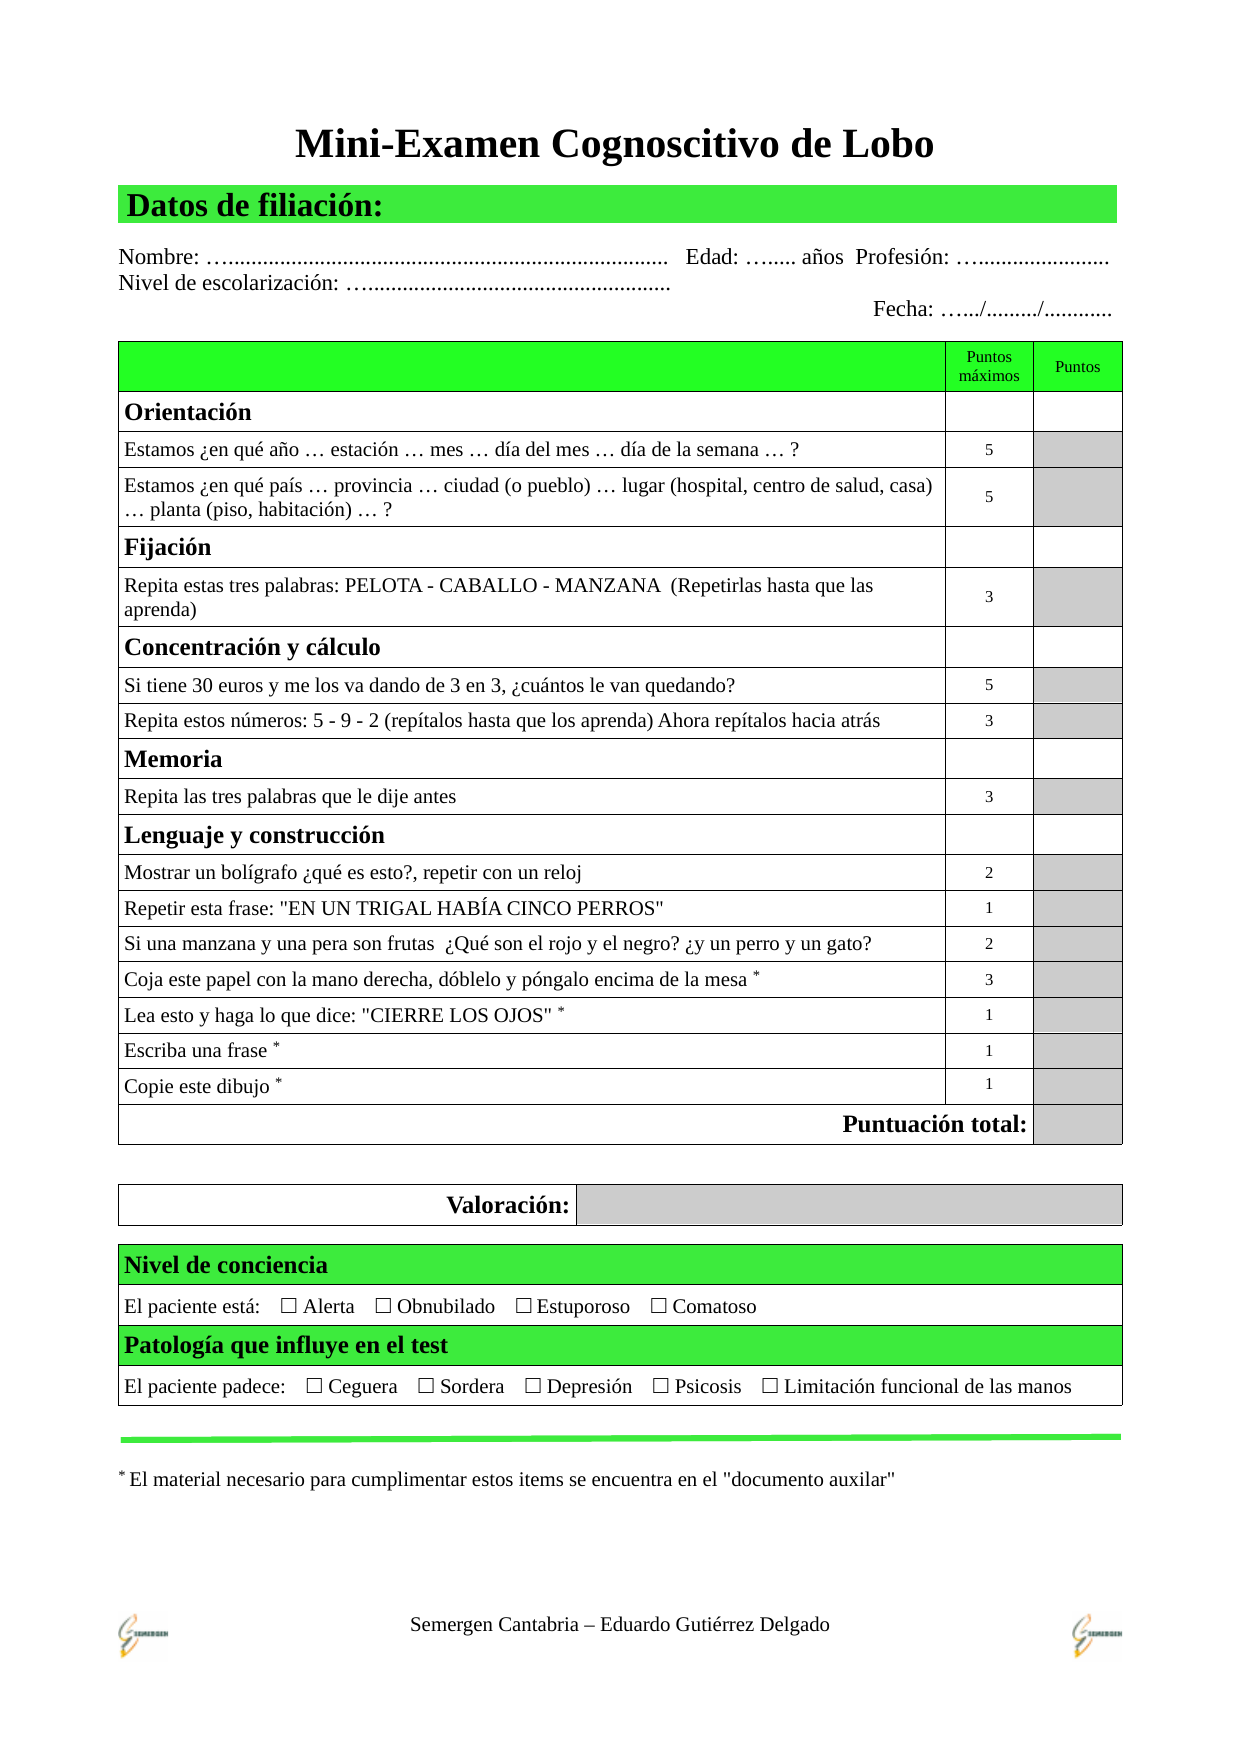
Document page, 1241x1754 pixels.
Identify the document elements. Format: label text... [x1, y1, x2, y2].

table_cell [1034, 739, 1122, 778]
table_cell [1034, 855, 1122, 890]
table_cell 5 [946, 432, 1033, 467]
text Fecha: ….../........./............ [118, 295, 1122, 322]
table_cell Estamos ¿en qué país … provincia … ciudad (o pueblo) … lugar (hospital, centro de salud, casa) … planta (piso, habitación) … ? [119, 468, 945, 526]
table_cell [1034, 704, 1122, 738]
table_cell [118, 1145, 1033, 1184]
table_header Puntos [1034, 342, 1122, 391]
table_cell El paciente padece: □ Ceguera □ Sordera □ Depresión □ Psicosis □ Limitación funcional de las manos [119, 1366, 1122, 1405]
table_cell 1 [946, 1069, 1033, 1104]
text Mini-Examen Cognoscitivo de Lobo [118, 118, 1122, 166]
text Datos de filiación: [118, 185, 1122, 223]
text Nivel de escolarización: …..................................................... [118, 269, 1122, 295]
table_cell Si tiene 30 euros y me los va dando de 3 en 3, ¿cuántos le van quedando? [119, 668, 945, 702]
table_cell Repita estos números: 5 - 9 - 2 (repítalos hasta que los aprenda) Ahora repítalos hacia atrás [119, 704, 945, 738]
table_cell Copie este dibujo * [119, 1069, 945, 1104]
table_cell Puntuación total: [119, 1105, 1033, 1144]
text Nombre: …............................................................................. Edad: …..... años Profesión: …....................... [118, 243, 1122, 269]
table_cell Lenguaje y construcción [119, 815, 945, 854]
table_cell [1034, 432, 1122, 467]
table_cell [1034, 1069, 1122, 1104]
table_header [119, 342, 945, 391]
table_cell El paciente está: □ Alerta □ Obnubilado □ Estuporoso □ Comatoso [119, 1285, 1122, 1324]
table_cell 5 [946, 668, 1033, 702]
table_cell 1 [946, 891, 1033, 926]
text * El material necesario para cumplimentar estos items se encuentra en el "documento auxilar" [118, 1467, 1122, 1491]
table_cell [1034, 627, 1122, 667]
table_cell [1034, 468, 1122, 526]
table_cell 3 [946, 962, 1033, 997]
table_cell [946, 392, 1033, 431]
table_cell 3 [946, 779, 1033, 814]
table_cell [946, 739, 1033, 778]
table_cell Si una manzana y una pera son frutas ¿Qué son el rojo y el negro? ¿y un perro y un gato? [119, 927, 945, 961]
table_cell Valoración: [119, 1185, 576, 1224]
table_cell 3 [946, 568, 1033, 626]
table_cell [1034, 779, 1122, 814]
table_cell [1034, 927, 1122, 961]
table_cell Memoria [119, 739, 945, 778]
table_cell Escriba una frase * [119, 1034, 945, 1068]
table_cell [946, 627, 1033, 667]
table_cell [1034, 1105, 1122, 1144]
table_cell Mostrar un bolígrafo ¿qué es esto?, repetir con un reloj [119, 855, 945, 890]
table_cell 5 [946, 468, 1033, 526]
table_cell [1034, 668, 1122, 702]
table_cell [1034, 1034, 1122, 1068]
table_cell 2 [946, 927, 1033, 961]
table_cell [1034, 962, 1122, 997]
table_cell 2 [946, 855, 1033, 890]
table_cell Repita las tres palabras que le dije antes [119, 779, 945, 814]
table_cell 1 [946, 1034, 1033, 1068]
table_cell Estamos ¿en qué año … estación … mes … día del mes … día de la semana … ? [119, 432, 945, 467]
table_header Nivel de conciencia [119, 1245, 1122, 1284]
table_cell [946, 527, 1033, 567]
table_cell [577, 1185, 1122, 1224]
table_cell 3 [946, 704, 1033, 738]
table_cell Patología que influye en el test [119, 1326, 1122, 1365]
table_cell [1034, 815, 1122, 854]
table_cell [946, 815, 1033, 854]
table_cell [1034, 392, 1122, 431]
table_cell 1 [946, 998, 1033, 1032]
table_header Puntos máximos [946, 342, 1033, 391]
table_cell [1034, 527, 1122, 567]
table_cell Coja este papel con la mano derecha, dóblelo y póngalo encima de la mesa * [119, 962, 945, 997]
table_cell Concentración y cálculo [119, 627, 945, 667]
table_cell Lea esto y haga lo que dice: "CIERRE LOS OJOS" * [119, 998, 945, 1032]
table_cell [1033, 1145, 1122, 1184]
table_cell Repita estas tres palabras: PELOTA - CABALLO - MANZANA (Repetirlas hasta que las aprenda) [119, 568, 945, 626]
table_cell Fijación [119, 527, 945, 567]
picture [1072, 1611, 1123, 1662]
table_cell [1034, 568, 1122, 626]
table_cell [1034, 891, 1122, 926]
table_cell [1034, 998, 1122, 1032]
table_cell Orientación [119, 392, 945, 431]
picture [118, 1611, 169, 1662]
table_cell Repetir esta frase: "EN UN TRIGAL HABÍA CINCO PERROS" [119, 891, 945, 926]
